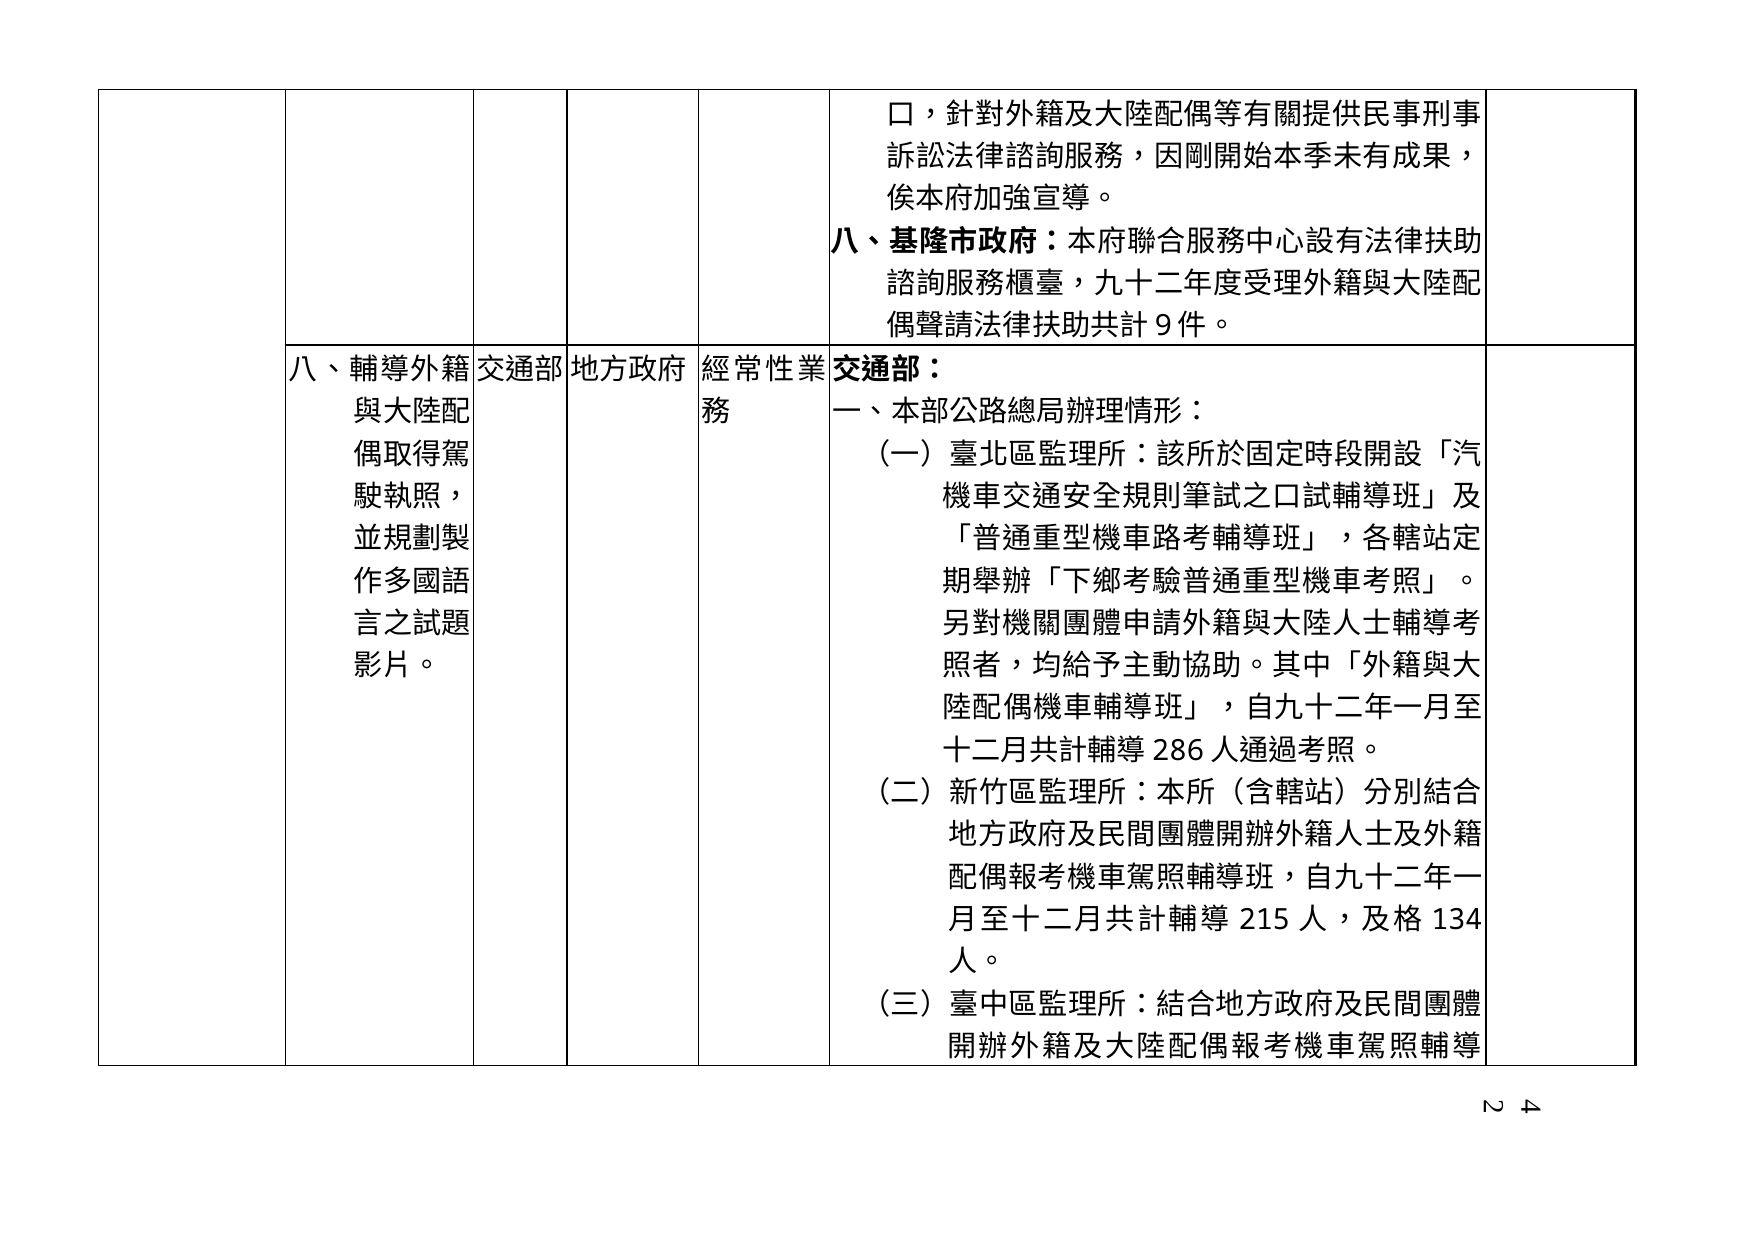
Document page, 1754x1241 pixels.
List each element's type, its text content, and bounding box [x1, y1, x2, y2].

table_cell 地方政府 [568, 346, 698, 1065]
table_cell 八、輔導外籍與大陸配偶取得駕駛執照，並規劃製作多國語言之試題影片。 [286, 346, 473, 1065]
table_cell [568, 90, 698, 344]
table_cell [699, 90, 829, 344]
table_cell 交通部 [474, 346, 566, 1065]
table_cell 一、請法務部提供具體服務人數資料。 二、各地方政府之法律諮詢服務窗口彙整表，請參見附件三。 [1487, 90, 1634, 344]
table_cell 口，針對外籍及大陸配偶等有關提供民事刑事訴訟法律諮詢服務，因剛開始本季未有成果，俟本府加強宣導。 八、基隆市政府：本府聯合服務中心設有法律扶助諮詢服務櫃臺，九十二年度受理外籍與大陸配偶聲請法律扶助共計9件。 [830, 90, 1485, 344]
table_cell [1487, 346, 1634, 1065]
table_cell 經常性業務 [699, 346, 829, 1065]
table_cell [474, 90, 566, 344]
table_cell 交通部： 一、本部公路總局辦理情形： （一）臺北區監理所：該所於固定時段開設「汽機車交通安全規則筆試之口試輔導班」及「普通重型機車路考輔導班」，各轄站定期舉辦「下鄉考驗普通重型機車考照」。另對機關團體申請外籍與大陸人士輔導考照者，均給予主動協助。其中「外籍與大陸配偶機車輔導班」，自九十二年一月至十二月共計輔導286人通過考照。 （二）新竹區監理所：本所（含轄站）分別結合地方政府及民間團體開辦外籍人士及外籍配偶報考機車駕照輔導班，自九十二年一月至十二月共計輔導215人，及格134人。 （三）臺中區監理所：結合地方政府及民間團體開辦外籍及大陸配偶報考機車駕照輔導 [830, 346, 1485, 1065]
table_cell [286, 90, 473, 344]
table_cell [99, 90, 285, 1065]
